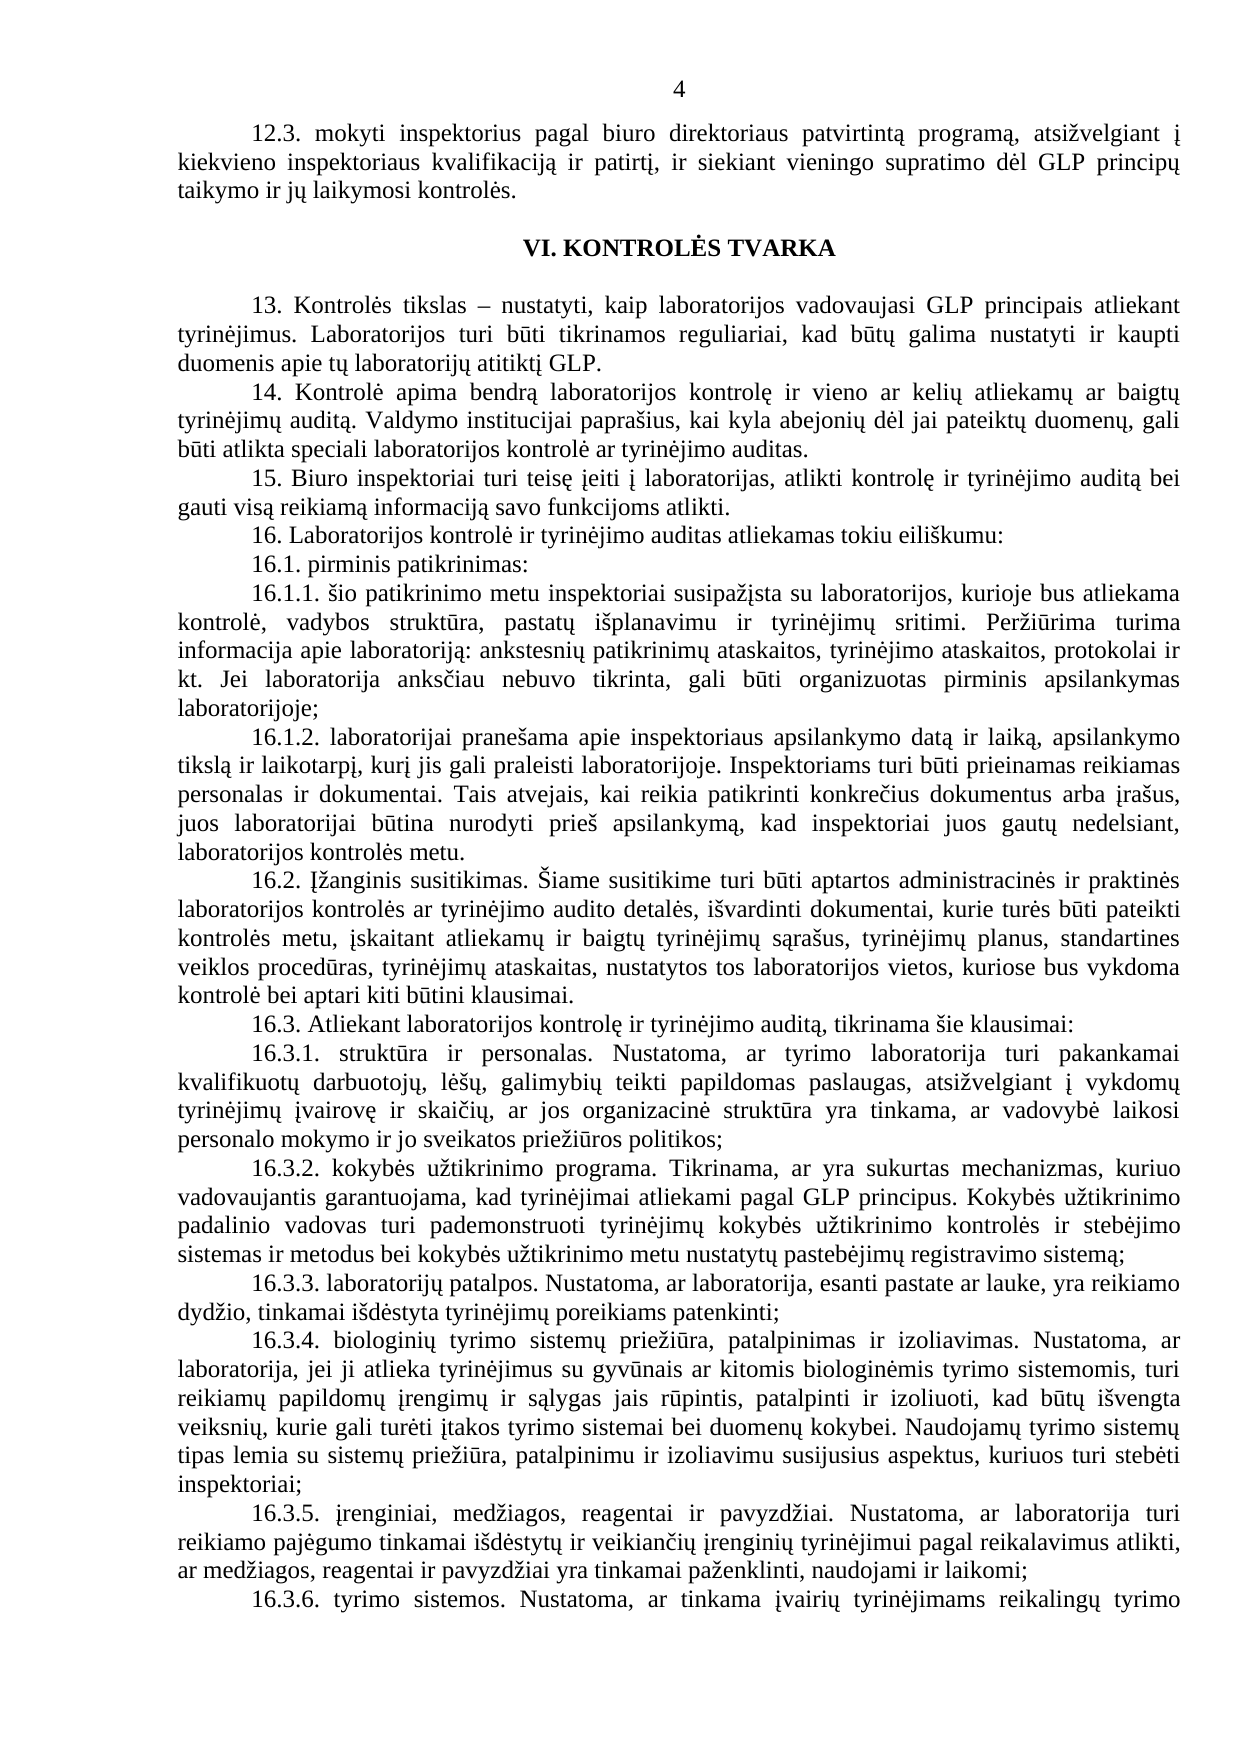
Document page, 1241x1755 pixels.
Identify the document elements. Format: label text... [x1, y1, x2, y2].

text 16.1.2. laboratorijai pranešama apie inspektoriaus apsilankymo datą ir laiką, apsilankymo tikslą ir laikotarpį, kurį jis gali praleisti laboratorijoje. Inspektoriams turi būti prieinamas reikiamas personalas ir dokumentai. Tais atvejais, kai reikia patikrinti konkrečius dokumentus arba įrašus, juos laboratorijai būtina nurodyti prieš apsilankymą, kad inspektoriai juos gautų nedelsiant, laboratorijos kontrolės metu. [177, 722, 1181, 866]
text 16.3.2. kokybės užtikrinimo programa. Tikrinama, ar yra sukurtas mechanizmas, kuriuo vadovaujantis garantuojama, kad tyrinėjimai atliekami pagal GLP principus. Kokybės užtikrinimo padalinio vadovas turi pademonstruoti tyrinėjimų kokybės užtikrinimo kontrolės ir stebėjimo sistemas ir metodus bei kokybės užtikrinimo metu nustatytų pastebėjimų registravimo sistemą; [177, 1153, 1181, 1268]
text 16.1.1. šio patikrinimo metu inspektoriai susipažįsta su laboratorijos, kurioje bus atliekama kontrolė, vadybos struktūra, pastatų išplanavimu ir tyrinėjimų sritimi. Peržiūrima turima informacija apie laboratoriją: ankstesnių patikrinimų ataskaitos, tyrinėjimo ataskaitos, protokolai ir kt. Jei laboratorija anksčiau nebuvo tikrinta, gali būti organizuotas pirminis apsilankymas laboratorijoje; [177, 578, 1181, 722]
text 12.3. mokyti inspektorius pagal biuro direktoriaus patvirtintą programą, atsižvelgiant į kiekvieno inspektoriaus kvalifikaciją ir patirtį, ir siekiant vieningo supratimo dėl GLP principų taikymo ir jų laikymosi kontrolės. [177, 118, 1181, 204]
text 16.1. pirminis patikrinimas: [177, 549, 1181, 578]
text 16.3.3. laboratorijų patalpos. Nustatoma, ar laboratorija, esanti pastate ar lauke, yra reikiamo dydžio, tinkamai išdėstyta tyrinėjimų poreikiams patenkinti; [177, 1268, 1181, 1326]
text 14. Kontrolė apima bendrą laboratorijos kontrolę ir vieno ar kelių atliekamų ar baigtų tyrinėjimų auditą. Valdymo institucijai paprašius, kai kyla abejonių dėl jai pateiktų duomenų, gali būti atlikta speciali laboratorijos kontrolė ar tyrinėjimo auditas. [177, 377, 1181, 463]
text 16.3.6. tyrimo sistemos. Nustatoma, ar tinkama įvairių tyrinėjimams reikalingų tyrimo [177, 1584, 1181, 1613]
text 16.3.5. įrenginiai, medžiagos, reagentai ir pavyzdžiai. Nustatoma, ar laboratorija turi reikiamo pajėgumo tinkamai išdėstytų ir veikiančių įrenginių tyrinėjimui pagal reikalavimus atlikti, ar medžiagos, reagentai ir pavyzdžiai yra tinkamai paženklinti, naudojami ir laikomi; [177, 1498, 1181, 1584]
text 16.2. Įžanginis susitikimas. Šiame susitikime turi būti aptartos administracinės ir praktinės laboratorijos kontrolės ar tyrinėjimo audito detalės, išvardinti dokumentai, kurie turės būti pateikti kontrolės metu, įskaitant atliekamų ir baigtų tyrinėjimų sąrašus, tyrinėjimų planus, standartines veiklos procedūras, tyrinėjimų ataskaitas, nustatytos tos laboratorijos vietos, kuriose bus vykdoma kontrolė bei aptari kiti būtini klausimai. [177, 866, 1181, 1009]
text 15. Biuro inspektoriai turi teisę įeiti į laboratorijas, atlikti kontrolę ir tyrinėjimo auditą bei gauti visą reikiamą informaciją savo funkcijoms atlikti. [177, 463, 1181, 521]
text 16. Laboratorijos kontrolė ir tyrinėjimo auditas atliekamas tokiu eiliškumu: [177, 521, 1181, 549]
text 16.3.4. biologinių tyrimo sistemų priežiūra, patalpinimas ir izoliavimas. Nustatoma, ar laboratorija, jei ji atlieka tyrinėjimus su gyvūnais ar kitomis biologinėmis tyrimo sistemomis, turi reikiamų papildomų įrengimų ir sąlygas jais rūpintis, patalpinti ir izoliuoti, kad būtų išvengta veiksnių, kurie gali turėti įtakos tyrimo sistemai bei duomenų kokybei. Naudojamų tyrimo sistemų tipas lemia su sistemų priežiūra, patalpinimu ir izoliavimu susijusius aspektus, kuriuos turi stebėti inspektoriai; [177, 1326, 1181, 1498]
text 13. Kontrolės tikslas – nustatyti, kaip laboratorijos vadovaujasi GLP principais atliekant tyrinėjimus. Laboratorijos turi būti tikrinamos reguliariai, kad būtų galima nustatyti ir kaupti duomenis apie tų laboratorijų atitiktį GLP. [177, 291, 1181, 377]
text VI. KONTROLĖS TVARKA [177, 233, 1181, 262]
text 16.3. Atliekant laboratorijos kontrolę ir tyrinėjimo auditą, tikrinama šie klausimai: [177, 1009, 1181, 1038]
text 16.3.1. struktūra ir personalas. Nustatoma, ar tyrimo laboratorija turi pakankamai kvalifikuotų darbuotojų, lėšų, galimybių teikti papildomas paslaugas, atsižvelgiant į vykdomų tyrinėjimų įvairovę ir skaičių, ar jos organizacinė struktūra yra tinkama, ar vadovybė laikosi personalo mokymo ir jo sveikatos priežiūros politikos; [177, 1038, 1181, 1153]
